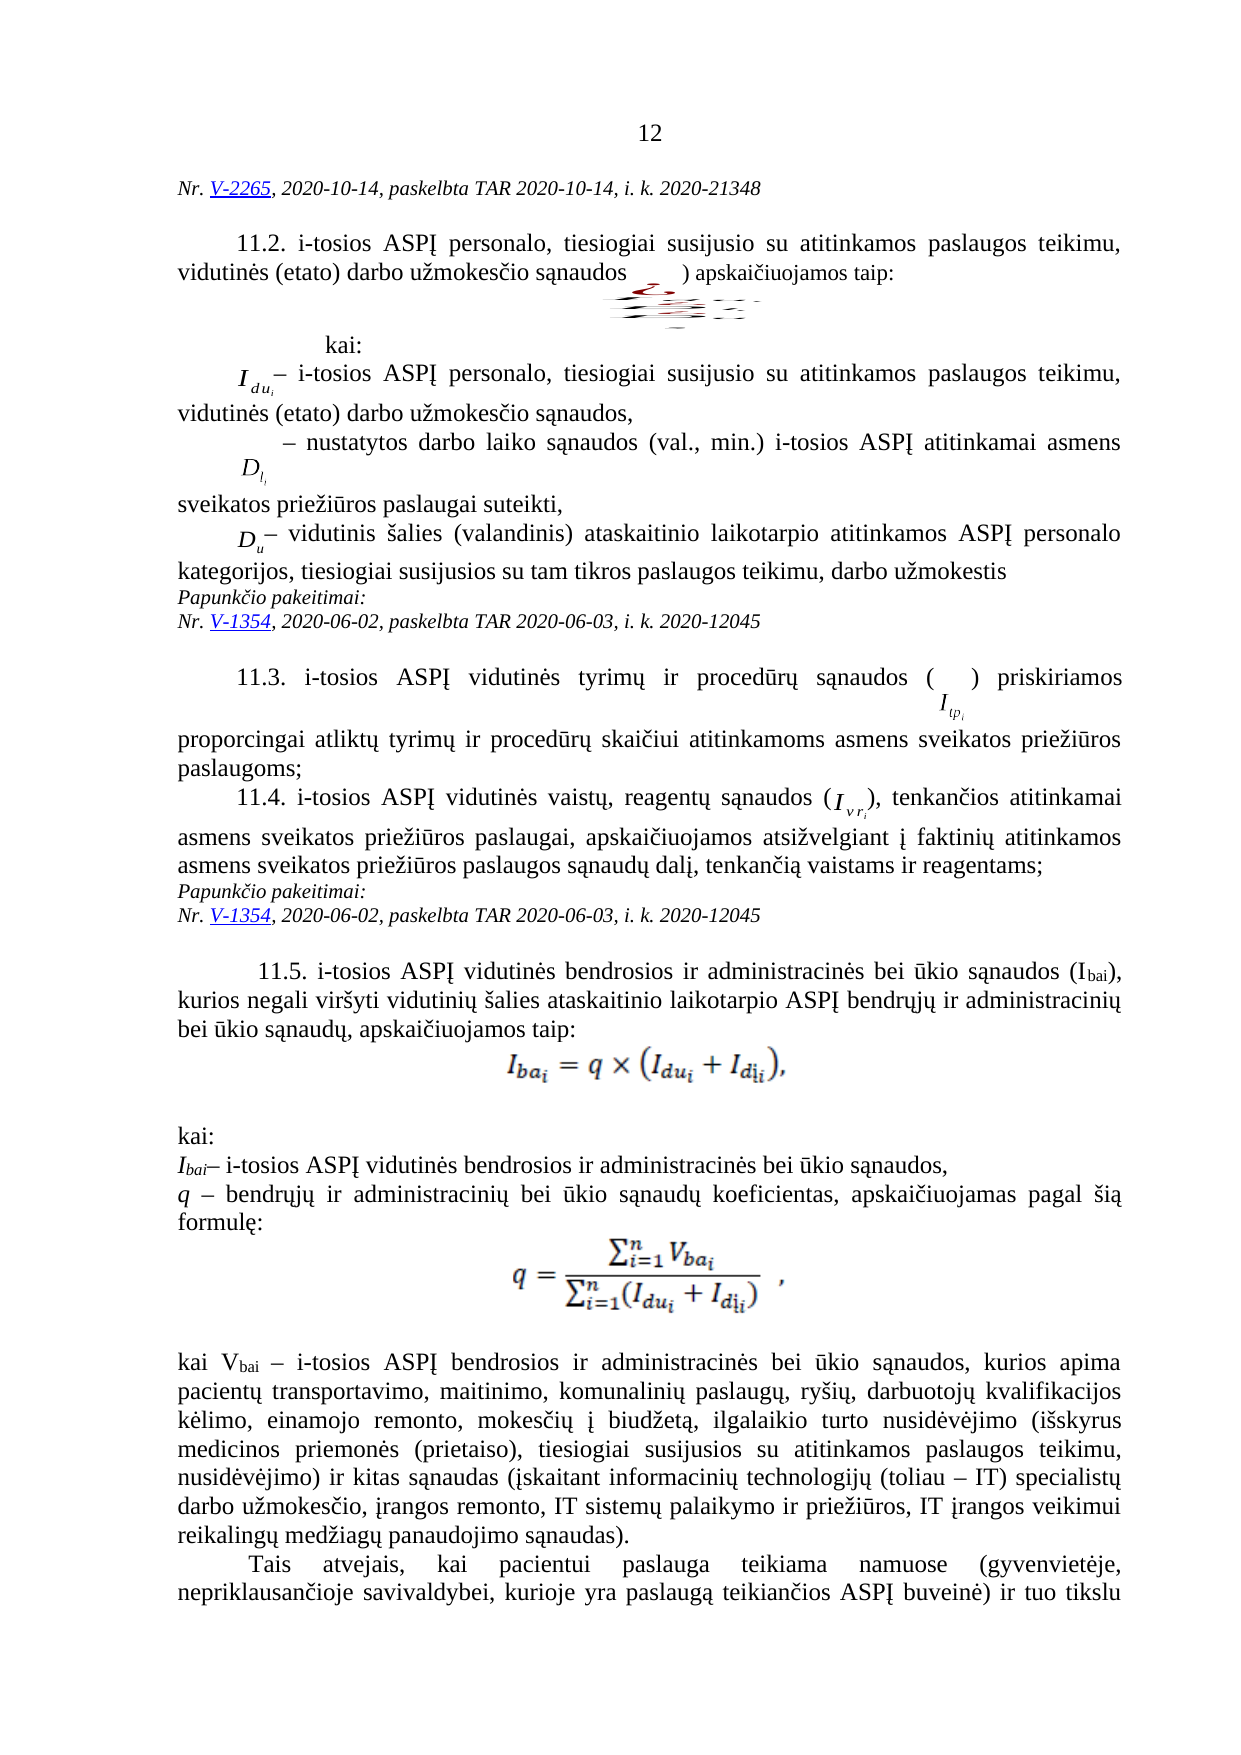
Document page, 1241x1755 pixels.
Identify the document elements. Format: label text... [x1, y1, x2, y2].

text 11.4. i-tosios ASPĮ vidutinės vaistų, reagentų sąnaudos (), tenkančios atitinkamai asmens sveikatos priežiūros paslaugai, apskaičiuojamos atsižvelgiant į faktinių atitinkamos asmens sveikatos priežiūros paslaugos sąnaudų dalį, tenkančią vaistams ir reagentams; [177, 782, 1122, 879]
text Papunkčio pakeitimai: [177, 879, 1122, 903]
text kai: [266, 330, 1122, 358]
text – vidutinis šalies (valandinis) ataskaitinio laikotarpio atitinkamos ASPĮ personalo kategorijos, tiesiogiai susijusios su tam tikros paslaugos teikimu, darbo užmokestis [177, 518, 1122, 585]
text Tais atvejais, kai pacientui paslauga teikiama namuose (gyvenvietėje, nepriklausančioje savivaldybei, kurioje yra paslaugą teikiančios ASPĮ buveinė) ir tuo tikslu [177, 1549, 1122, 1606]
text q – bendrųjų ir administracinių bei ūkio sąnaudų koeficientas, apskaičiuojamas pagal šią formulę: [177, 1179, 1122, 1236]
text – i-tosios ASPĮ personalo, tiesiogiai susijusio su atitinkamos paslaugos teikimu, vidutinės (etato) darbo užmokesčio sąnaudos, [177, 358, 1122, 427]
text 11.5. i-tosios ASPĮ vidutinės bendrosios ir administracinės bei ūkio sąnaudos (Ibai), kurios negali viršyti vidutinių šalies ataskaitinio laikotarpio ASPĮ bendrųjų ir administracinių bei ūkio sąnaudų, apskaičiuojamos taip: [177, 956, 1122, 1042]
text kai: [177, 1121, 1122, 1150]
text Papunkčio pakeitimai: [177, 585, 1122, 609]
text kai Vbai – i-tosios ASPĮ bendrosios ir administracinės bei ūkio sąnaudos, kurios apima pacientų transportavimo, maitinimo, komunalinių paslaugų, ryšių, darbuotojų kvalifikacijos kėlimo, einamojo remonto, mokesčių į biudžetą, ilgalaikio turto nusidėvėjimo (išskyrus medicinos priemonės (prietaiso), tiesiogiai susijusios su atitinkamos paslaugos teikimu, nusidėvėjimo) ir kitas sąnaudas (įskaitant informacinių technologijų (toliau – IT) specialistų darbo užmokesčio, įrangos remonto, IT sistemų palaikymo ir priežiūros, IT įrangos veikimui reikalingų medžiagų panaudojimo sąnaudas). [177, 1347, 1122, 1549]
text Ibai– i-tosios ASPĮ vidutinės bendrosios ir administracinės bei ūkio sąnaudos, [177, 1150, 1122, 1179]
text 11.3. i-tosios ASPĮ vidutinės tyrimų ir procedūrų sąnaudos () priskiriamos proporcingai atliktų tyrimų ir procedūrų skaičiui atitinkamoms asmens sveikatos priežiūros paslaugoms; [177, 662, 1122, 782]
text Nr. V-1354, 2020-06-02, paskelbta TAR 2020-06-03, i. k. 2020-12045 [177, 903, 1122, 927]
text 11.2. i-tosios ASPĮ personalo, tiesiogiai susijusio su atitinkamos paslaugos teikimu, vidutinės (etato) darbo užmokesčio sąnaudos) apskaičiuojamos taip: [177, 228, 1122, 297]
text – nustatytos darbo laiko sąnaudos (val., min.) i-tosios ASPĮ atitinkamai asmens sveikatos priežiūros paslaugai suteikti, [177, 427, 1122, 518]
text Nr. V-2265, 2020-10-14, paskelbta TAR 2020-10-14, i. k. 2020-21348 [177, 176, 1122, 200]
text Nr. V-1354, 2020-06-02, paskelbta TAR 2020-06-03, i. k. 2020-12045 [177, 609, 1122, 633]
